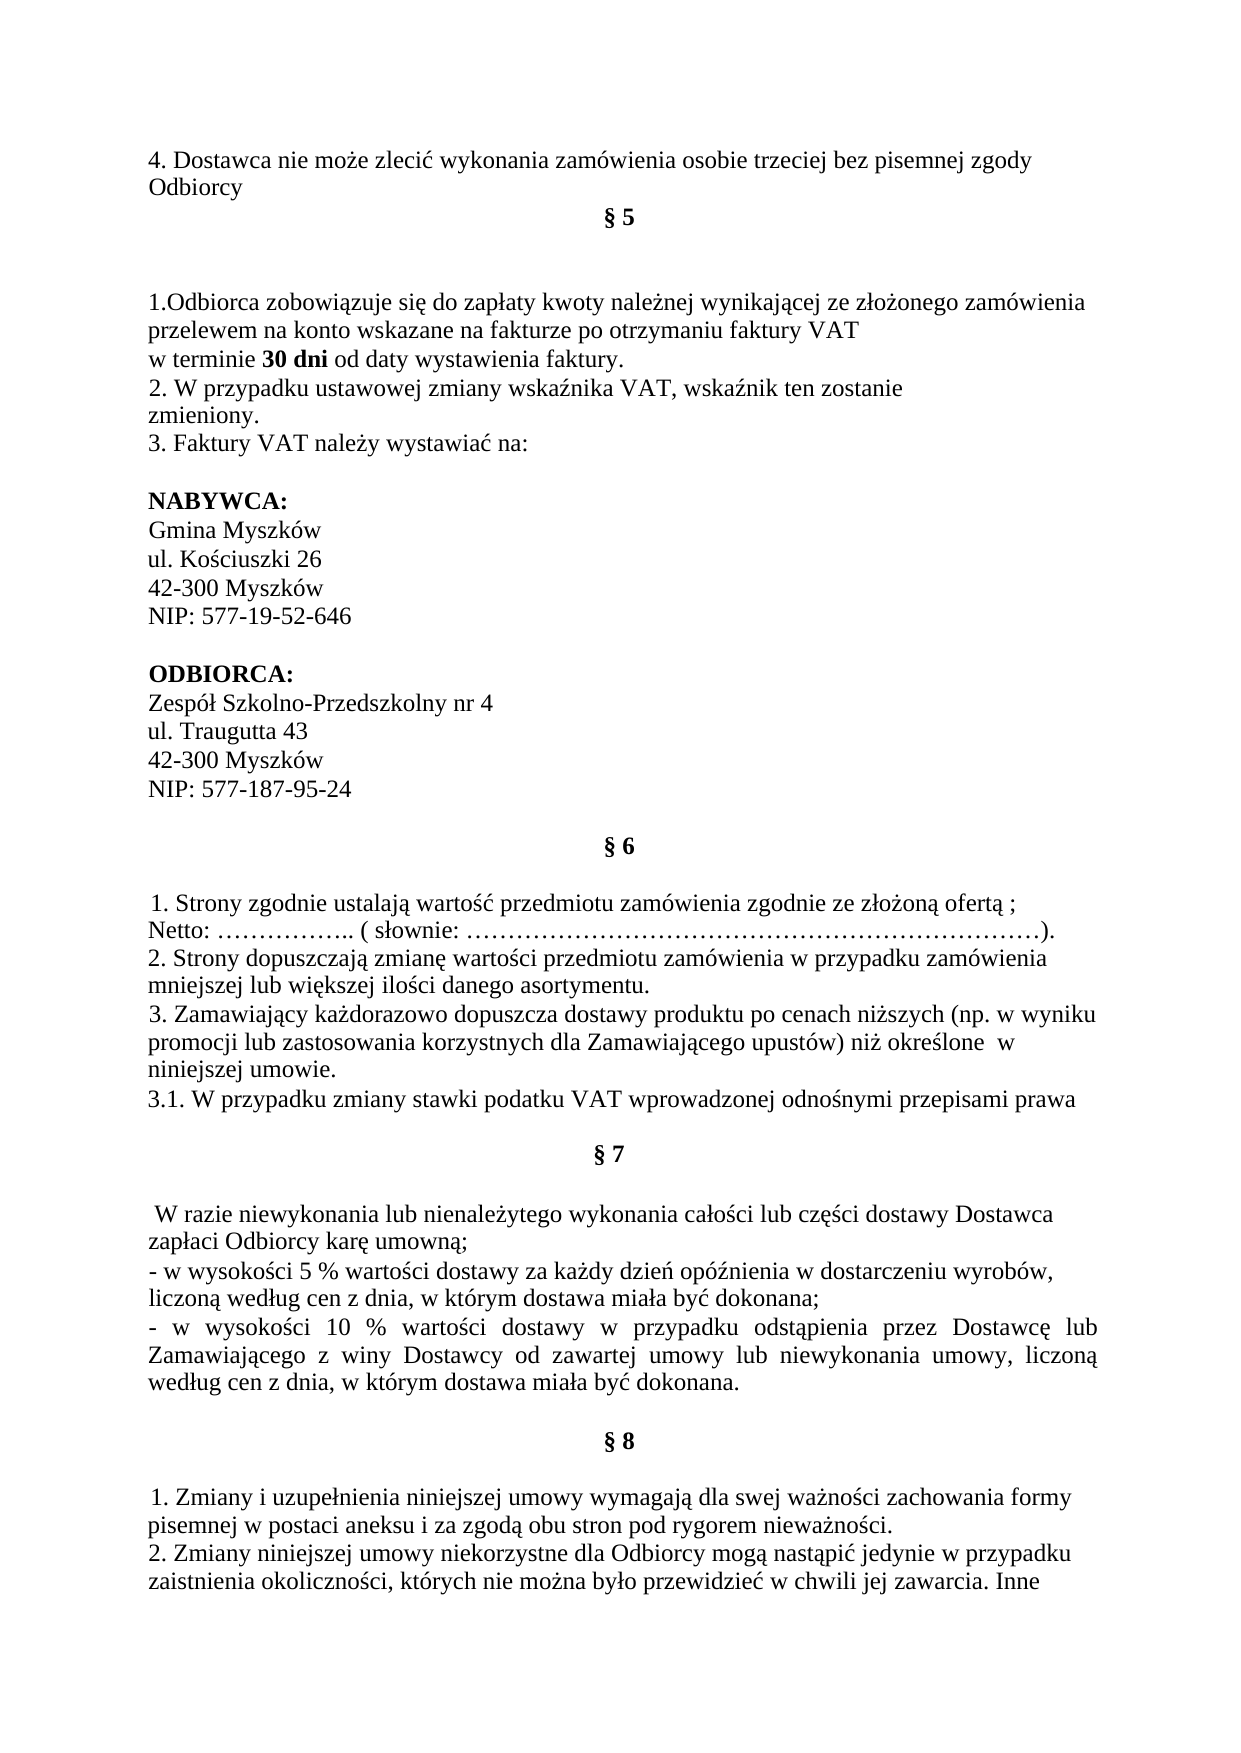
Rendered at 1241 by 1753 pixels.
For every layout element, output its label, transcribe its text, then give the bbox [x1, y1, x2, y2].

text - w wysokości 10 % wartości dostawy w przypadku odstąpienia przez Dostawcę lub Zamawiającego z winy Dostawcy od zawartej umowy lub niewykonania umowy, liczoną według cen z dnia, w którym dostawa miała być dokonana. [148, 1312, 1099, 1396]
text 3.1. W przypadku zmiany stawki podatku VAT wprowadzonej odnośnymi przepisami prawa § 7 [146, 1084, 1078, 1168]
text W razie niewykonania lub nienależytego wykonania całości lub części dostawy Dostawca zapłaci Odbiorcy karę umowną; [148, 1199, 1093, 1255]
text ul. Kościuszki 26 [147, 544, 1098, 573]
text § 5 [146, 202, 1098, 231]
text w terminie 30 dni od daty wystawienia faktury. [148, 344, 1098, 373]
text 4. Dostawca nie może zlecić wykonania zamówienia osobie trzeciej bez pisemnej zgody Odbiorcy [148, 145, 1099, 201]
text 1. Zmiany i uzupełnienia niniejszej umowy wymagają dla swej ważności zachowania formy pisemnej w postaci aneksu i za zgodą obu stron pod rygorem nieważności. [147, 1482, 1076, 1538]
text 2. Zmiany niniejszej umowy niekorzystne dla Odbiorcy mogą nastąpić jedynie w przypadku zaistnienia okoliczności, których nie można było przewidzieć w chwili jej zawarcia. Inne [148, 1538, 1077, 1595]
text § 8 [146, 1426, 1098, 1454]
text 42-300 Myszków [148, 573, 1098, 601]
text § 6 [146, 831, 1098, 860]
text ODBIORCA: [148, 659, 1098, 688]
text NIP: 577-19-52-646 [148, 601, 1098, 630]
text ul. Traugutta 43 [147, 716, 1098, 745]
text NABYWCA: [148, 486, 1098, 515]
text 42-300 Myszków [148, 745, 1098, 774]
text 1.Odbiorca zobowiązuje się do zapłaty kwoty należnej wynikającej ze złożonego zamówienia przelewem na konto wskazane na fakturze po otrzymaniu faktury VAT [148, 287, 1099, 344]
text NIP: 577-187-95-24 [148, 774, 1098, 803]
text 2. W przypadku ustawowej zmiany wskaźnika VAT, wskaźnik ten zostanie zmieniony. 3. Faktury VAT należy wystawiać na: [148, 373, 1021, 457]
text 3. Zamawiający każdorazowo dopuszcza dostawy produktu po cenach niższych (np. w wyniku promocji lub zastosowania korzystnych dla Zamawiającego upustów) niż określone w niniejszej umowie. [148, 999, 1099, 1083]
text Zespół Szkolno-Przedszkolny nr 4 [148, 688, 1098, 716]
text Gmina Myszków [148, 515, 1098, 544]
text 1. Strony zgodnie ustalają wartość przedmiotu zamówienia zgodnie ze złożoną ofertą ; Netto: …………….. ( słownie: ……………………………………………………………). 2. Strony dopuszczają zmianę wartości przedmiotu zamówienia w przypadku zamówienia mniejszej lub większej ilości danego asortymentu. [148, 888, 1099, 999]
text - w wysokości 5 % wartości dostawy za każdy dzień opóźnienia w dostarczeniu wyrobów, liczoną według cen z dnia, w którym dostawa miała być dokonana; [148, 1256, 1099, 1312]
